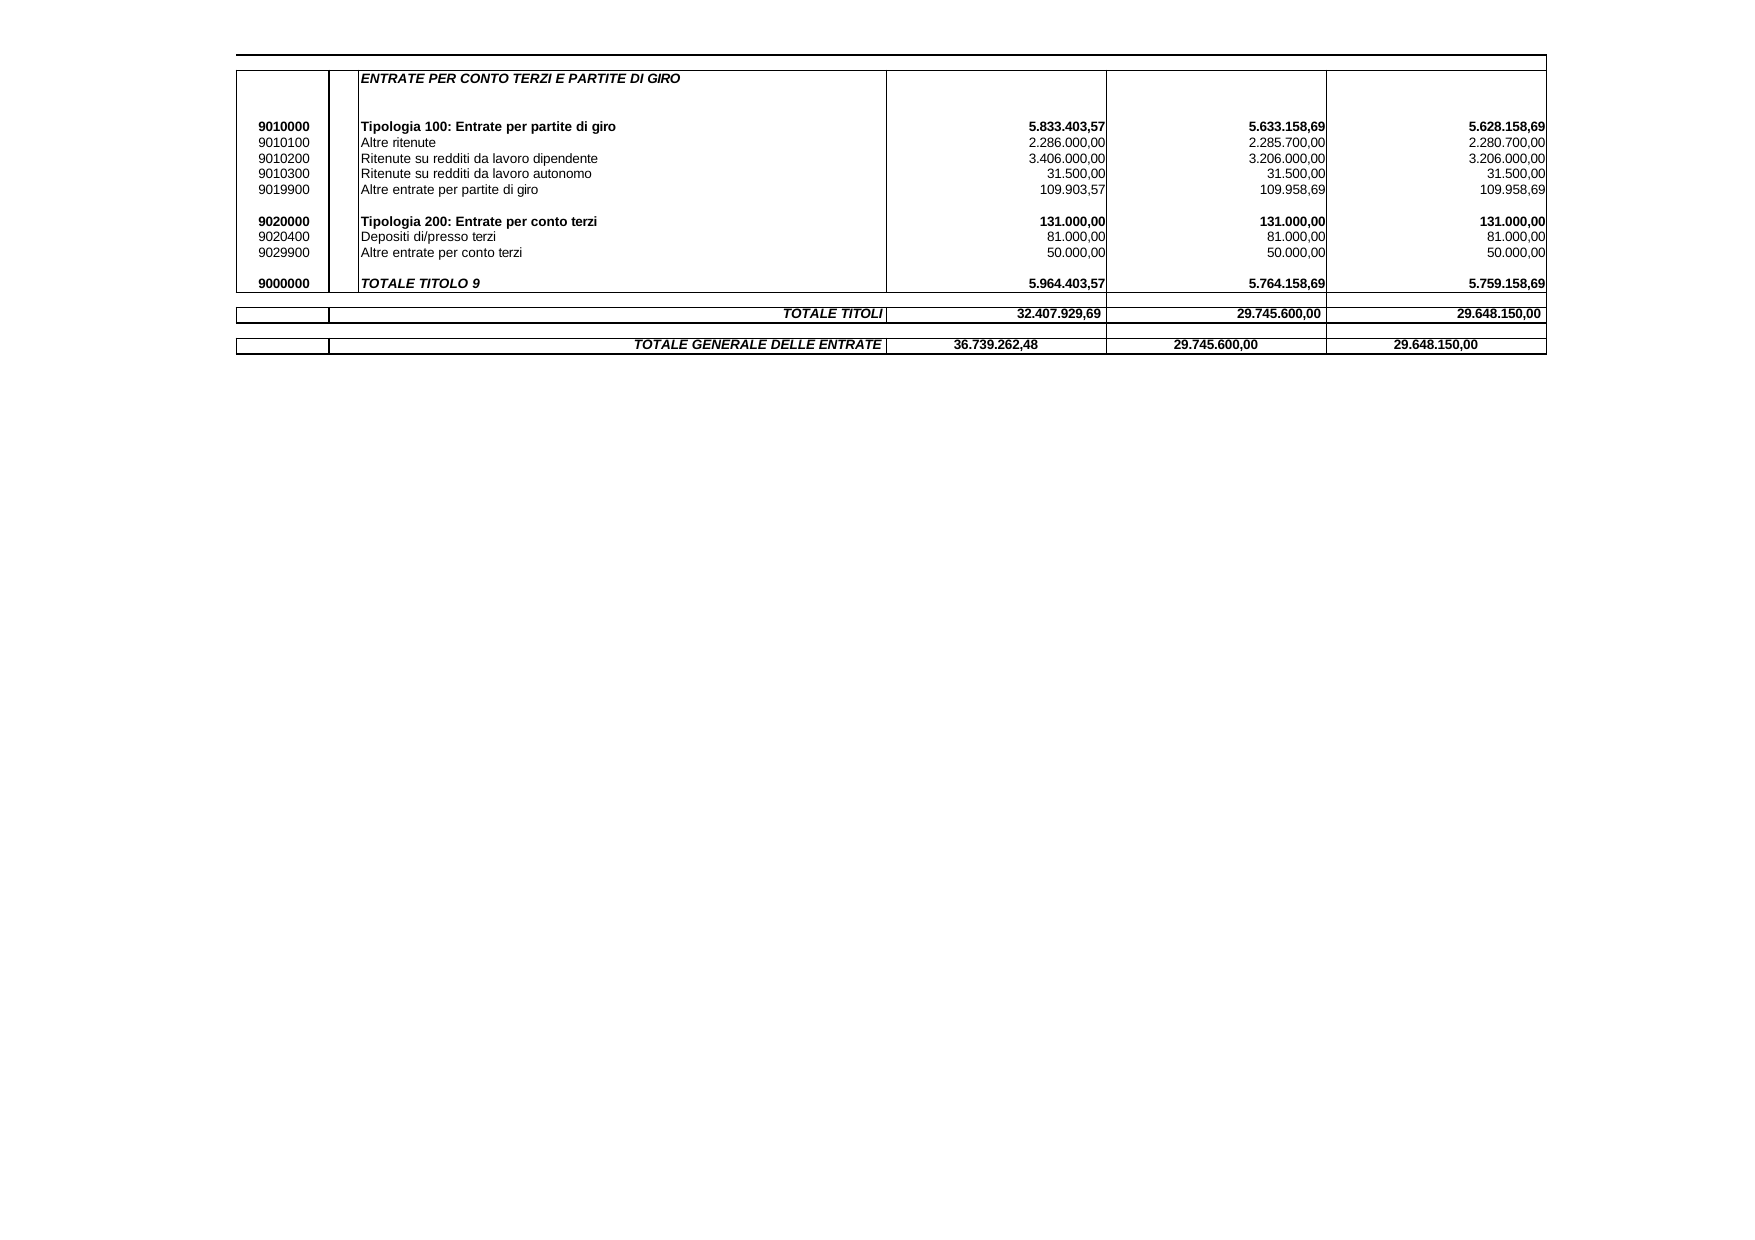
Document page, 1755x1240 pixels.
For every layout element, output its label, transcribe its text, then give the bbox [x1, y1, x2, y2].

table_cell Altre ritenute [359, 135, 886, 151]
table_cell ENTRATE PER CONTO TERZI E PARTITE DI GIRO [359, 71, 886, 103]
table_cell Altre entrate per partite di giro [359, 182, 886, 206]
table_cell 5.759.158,69 [1327, 269, 1546, 291]
table_cell [887, 71, 1106, 103]
table_cell Tipologia 100: Entrate per partite di giro [359, 103, 886, 135]
table_cell 5.633.158,69 [1107, 103, 1326, 135]
table_cell 9010300 [237, 166, 328, 182]
table_cell [1107, 324, 1326, 338]
table_cell [1327, 71, 1546, 103]
table_cell 9010000 [237, 103, 328, 135]
table_cell 131.000,00 [1327, 206, 1546, 229]
table_cell 9020000 [237, 206, 328, 229]
table_cell 31.500,00 [1327, 166, 1546, 182]
table_cell 2.280.700,00 [1327, 135, 1546, 151]
table_cell 29.745.600,00 [1107, 339, 1326, 353]
table_cell 81.000,00 [1327, 229, 1546, 245]
table_cell [1327, 324, 1546, 338]
table_cell 3.406.000,00 [887, 151, 1106, 166]
table_cell 29.648.150,00 [1327, 308, 1546, 322]
table_cell Depositi di/presso terzi [359, 229, 886, 245]
table_cell Ritenute su redditi da lavoro dipendente [359, 151, 886, 166]
table_cell 109.958,69 [1107, 182, 1326, 206]
table_cell 9020400 [237, 229, 328, 245]
table_cell [236, 56, 1546, 69]
table_cell 2.285.700,00 [1107, 135, 1326, 151]
table_cell 9010200 [237, 151, 328, 166]
table_cell 50.000,00 [1327, 245, 1546, 269]
table_cell 31.500,00 [887, 166, 1106, 182]
table_cell 131.000,00 [1107, 206, 1326, 229]
table_cell 5.764.158,69 [1107, 269, 1326, 291]
table_cell 9019900 [237, 182, 328, 206]
table_cell [237, 339, 328, 353]
table_cell 36.739.262,48 [887, 339, 1106, 353]
table_cell [237, 71, 328, 103]
table_cell TOTALE TITOLI [330, 308, 886, 322]
table_cell [236, 293, 1106, 307]
table_cell 29.648.150,00 [1327, 339, 1546, 353]
table_cell Altre entrate per conto terzi [359, 245, 886, 269]
table_cell 81.000,00 [1107, 229, 1326, 245]
table_cell 2.286.000,00 [887, 135, 1106, 151]
table_cell 9000000 [237, 269, 328, 291]
table_cell [1327, 293, 1546, 307]
table_cell Tipologia 200: Entrate per conto terzi [359, 206, 886, 229]
table_cell 29.745.600,00 [1107, 308, 1326, 322]
table_cell TOTALE GENERALE DELLE ENTRATE [330, 339, 886, 353]
table_cell 50.000,00 [887, 245, 1106, 269]
table_cell 81.000,00 [887, 229, 1106, 245]
table_cell [1107, 293, 1326, 307]
table_cell [1107, 71, 1326, 103]
table_cell 131.000,00 [887, 206, 1106, 229]
table_cell 32.407.929,69 [887, 308, 1106, 322]
table_cell 3.206.000,00 [1107, 151, 1326, 166]
table_cell 109.958,69 [1327, 182, 1546, 206]
table_cell 31.500,00 [1107, 166, 1326, 182]
table_cell [237, 308, 328, 322]
table_cell TOTALE TITOLO 9 [359, 269, 886, 291]
table_cell Ritenute su redditi da lavoro autonomo [359, 166, 886, 182]
table_cell 5.964.403,57 [887, 269, 1106, 291]
table_cell [330, 71, 358, 291]
table_cell 5.833.403,57 [887, 103, 1106, 135]
table_cell 9029900 [237, 245, 328, 269]
table_cell 5.628.158,69 [1327, 103, 1546, 135]
table_cell 109.903,57 [887, 182, 1106, 206]
table_cell [236, 324, 1106, 338]
table_cell 3.206.000,00 [1327, 151, 1546, 166]
table_cell 9010100 [237, 135, 328, 151]
table_cell 50.000,00 [1107, 245, 1326, 269]
